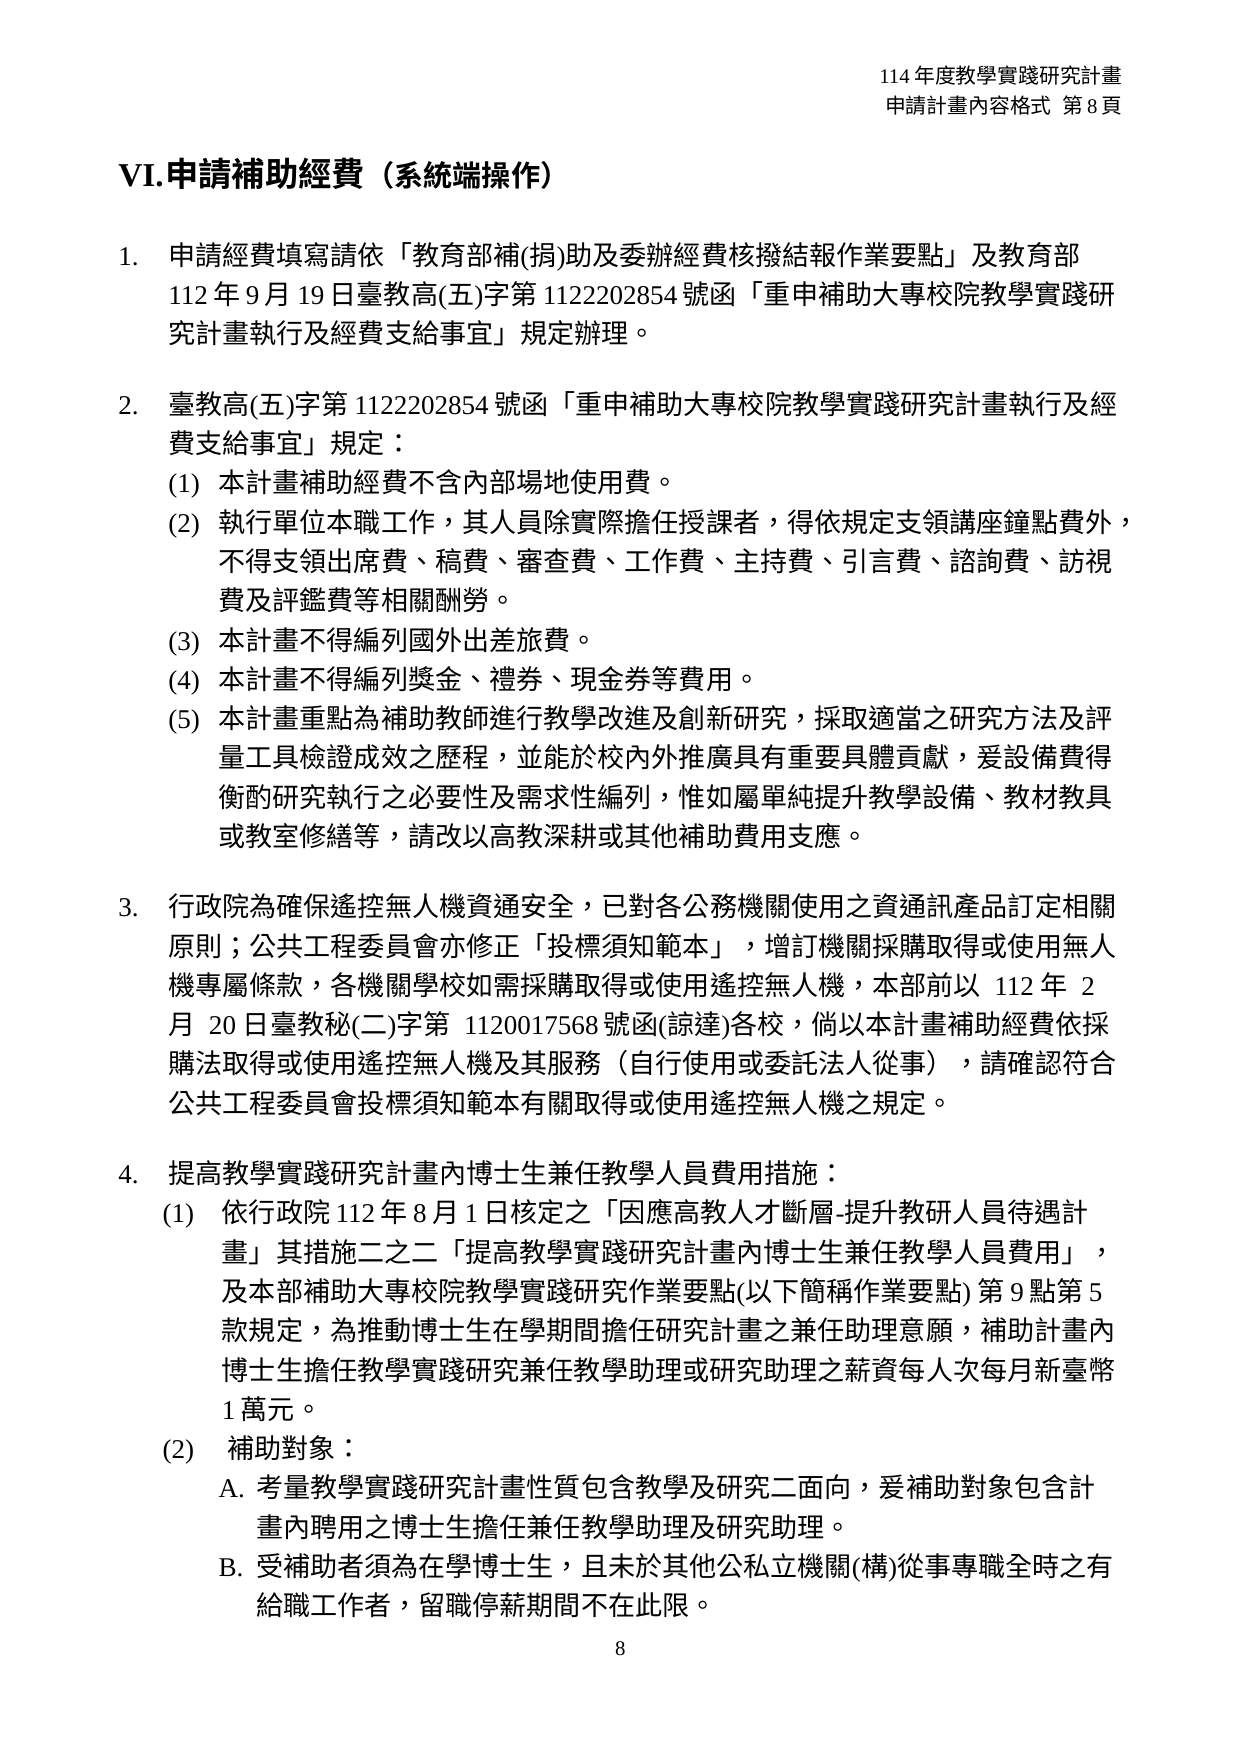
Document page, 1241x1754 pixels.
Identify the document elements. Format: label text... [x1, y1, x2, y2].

list 受補助者須為在學博士生，且未於其他公私立機關(構)從事專職全時之有給職工作者，留職停薪期間不在此限。 [218, 1545, 1122, 1623]
list 補助對象： [162, 1427, 1122, 1466]
list 執行單位本職工作，其人員除實際擔任授課者，得依規定支領講座鐘點費外，不得支領出席費、稿費、審查費、工作費、主持費、引言費、諮詢費、訪視費及評鑑費等相關酬勞。 [168, 501, 1122, 618]
list 本計畫重點為補助教師進行教學改進及創新研究，採取適當之研究方法及評量工具檢證成效之歷程，並能於校內外推廣具有重要具體貢獻，爰設備費得衡酌研究執行之必要性及需求性編列，惟如屬單純提升教學設備、教材教具或教室修繕等，請改以高教深耕或其他補助費用支應。 [168, 697, 1122, 854]
list 本計畫不得編列國外出差旅費。 [168, 618, 1122, 658]
list 申請經費填寫請依「教育部補(捐)助及委辦經費核撥結報作業要點」及教育部112年9月19日臺教高(五)字第1122202854號函「重申補助大專校院教學實踐研究計畫執行及經費支給事宜」規定辦理。 [118, 234, 1122, 352]
list 本計畫補助經費不含內部場地使用費。 [168, 461, 1122, 501]
list 考量教學實踐研究計畫性質包含教學及研究二面向，爰補助對象包含計畫內聘用之博士生擔任兼任教學助理及研究助理。 [218, 1466, 1122, 1545]
list 申請補助經費（系統端操作） [118, 148, 1122, 196]
list 行政院為確保遙控無人機資通安全，已對各公務機關使用之資通訊產品訂定相關原則；公共工程委員會亦修正「投標須知範本」，增訂機關採購取得或使用無人機專屬條款，各機關學校如需採購取得或使用遙控無人機，本部前以 112 年 2 月 20 日臺教秘(二)字第 1120017568號函(諒達)各校，倘以本計畫補助經費依採購法取得或使用遙控無人機及其服務（自行使用或委託法人從事），請確認符合公共工程委員會投標須知範本有關取得或使用遙控無人機之規定。 [118, 885, 1122, 1121]
list 臺教高(五)字第1122202854號函「重申補助大專校院教學實踐研究計畫執行及經費支給事宜」規定： [118, 383, 1122, 461]
list 依行政院112年8月1日核定之「因應高教人才斷層-提升教研人員待遇計畫」其措施二之二「提高教學實踐研究計畫內博士生兼任教學人員費用」，及本部補助大專校院教學實踐研究作業要點(以下簡稱作業要點) 第9點第5款規定，為推動博士生在學期間擔任研究計畫之兼任助理意願，補助計畫內博士生擔任教學實踐研究兼任教學助理或研究助理之薪資每人次每月新臺幣1萬元。 [162, 1191, 1122, 1427]
list 本計畫不得編列獎金、禮券、現金券等費用。 [168, 658, 1122, 697]
list 提高教學實踐研究計畫內博士生兼任教學人員費用措施： [118, 1152, 1122, 1191]
